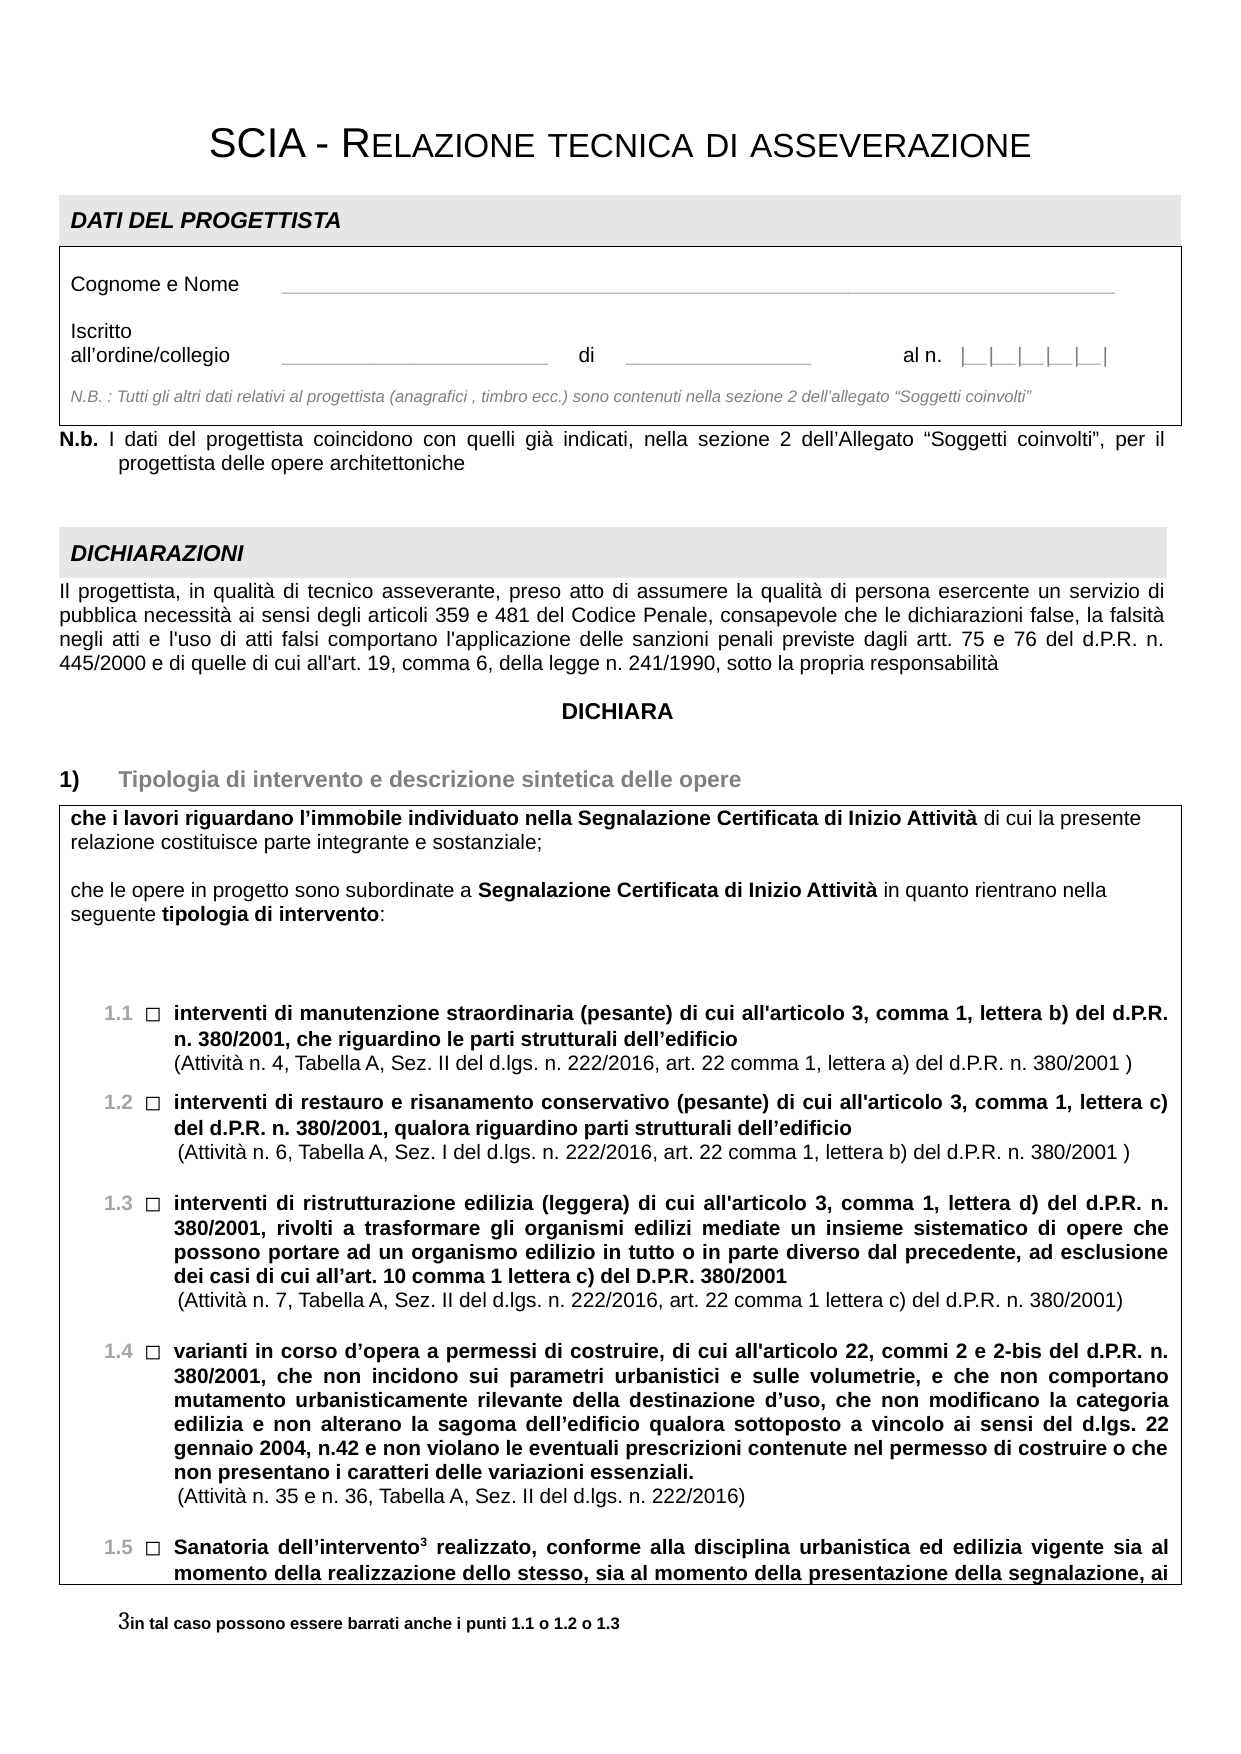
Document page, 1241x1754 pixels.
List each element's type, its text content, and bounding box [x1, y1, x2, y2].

table_header DATI DEL PROGETTISTA [59, 195, 1181, 246]
subtitle DICHIARA [118, 698, 1122, 724]
table_header DICHIARAZIONI [59, 527, 1167, 578]
table_cell Iscritto all’ordine/collegio [60, 296, 272, 367]
table_cell al n. |__|__|__|__|__| [830, 296, 1181, 367]
table_cell ________________________________________________________________________ [272, 247, 1181, 296]
table_cell N.B. : Tutti gli altri dati relativi al progettista (anagrafici , timbro ecc.) sono contenuti nella sezione 2 dell’allegato “Soggetti coinvolti” [60, 367, 1181, 425]
text Il progettista, in qualità di tecnico asseverante, preso atto di assumere la qualità di persona esercente un servizio di pubblica necessità ai sensi degli articoli 359 e 481 del Codice Penale, consapevole che le dichiarazioni false, la falsità negli atti e l'uso di atti falsi comportano l'applicazione delle sanzioni penali previste dagli artt. 75 e 76 del d.P.R. n. 445/2000 e di quelle di cui all'art. 19, comma 6, della legge n. 241/1990, sotto la propria responsabilità [59, 578, 1167, 674]
table_cell di [567, 296, 616, 367]
table_cell ________________ [616, 296, 829, 367]
table_cell Cognome e Nome [60, 247, 272, 296]
list Tipologia di intervento e descrizione sintetica delle opere [59, 766, 1122, 792]
text N.b. I dati del progettista coincidono con quelli già indicati, nella sezione 2 dell’Allegato “Soggetti coinvolti”, per il progettista delle opere architettoniche [59, 426, 1167, 474]
table_header che i lavori riguardano l’immobile individuato nella Segnalazione Certificata di Inizio Attività di cui la presente relazione costituisce parte integrante e sostanziale; che le opere in progetto sono subordinate a Segnalazione Certificata di Inizio Attività in quanto rientrano nella seguente tipologia di intervento: ◻ interventi di manutenzione straordinaria (pesante) di cui all'articolo 3, comma 1, lettera b) del d.P.R. n. 380/2001, che riguardino le parti strutturali dell’edificio (Attività n. 4, Tabella A, Sez. II del d.lgs. n. 222/2016, art. 22 comma 1, lettera a) del d.P.R. n. 380/2001 ) ◻ interventi di restauro e risanamento conservativo (pesante) di cui all'articolo 3, comma 1, lettera c) del d.P.R. n. 380/2001, qualora riguardino parti strutturali dell’edificio (Attività n. 6, Tabella A, Sez. I del d.lgs. n. 222/2016, art. 22 comma 1, lettera b) del d.P.R. n. 380/2001 ) ◻ interventi di ristrutturazione edilizia (leggera) di cui all'articolo 3, comma 1, lettera d) del d.P.R. n. 380/2001, rivolti a trasformare gli organismi edilizi mediate un insieme sistematico di opere che possono portare ad un organismo edilizio in tutto o in parte diverso dal precedente, ad esclusione dei casi di cui all’art. 10 comma 1 lettera c) del D.P.R. 380/2001 (Attività n. 7, Tabella A, Sez. II del d.lgs. n. 222/2016, art. 22 comma 1 lettera c) del d.P.R. n. 380/2001) ◻ varianti in corso d’opera a permessi di costruire, di cui all'articolo 22, commi 2 e 2-bis del d.P.R. n. 380/2001, che non incidono sui parametri urbanistici e sulle volumetrie, e che non comportano mutamento urbanisticamente rilevante della destinazione d’uso, che non modificano la categoria edilizia e non alterano la sagoma dell’edificio qualora sottoposto a vincolo ai sensi del d.lgs. 22 gennaio 2004, n.42 e non violano le eventuali prescrizioni contenute nel permesso di costruire o che non presentano i caratteri delle variazioni essenziali. (Attività n. 35 e n. 36, Tabella A, Sez. II del d.lgs. n. 222/2016) ◻ Sanatoria dell’intervento realizzato, conforme alla disciplina urbanistica ed edilizia vigente sia al momento della realizzazione dello stesso, sia al momento della presentazione della segnalazione, ai [60, 806, 1181, 1584]
table_cell _______________________ [272, 296, 567, 367]
subtitle SCIA - Relazione tecnica di asseverazione [118, 118, 1122, 166]
